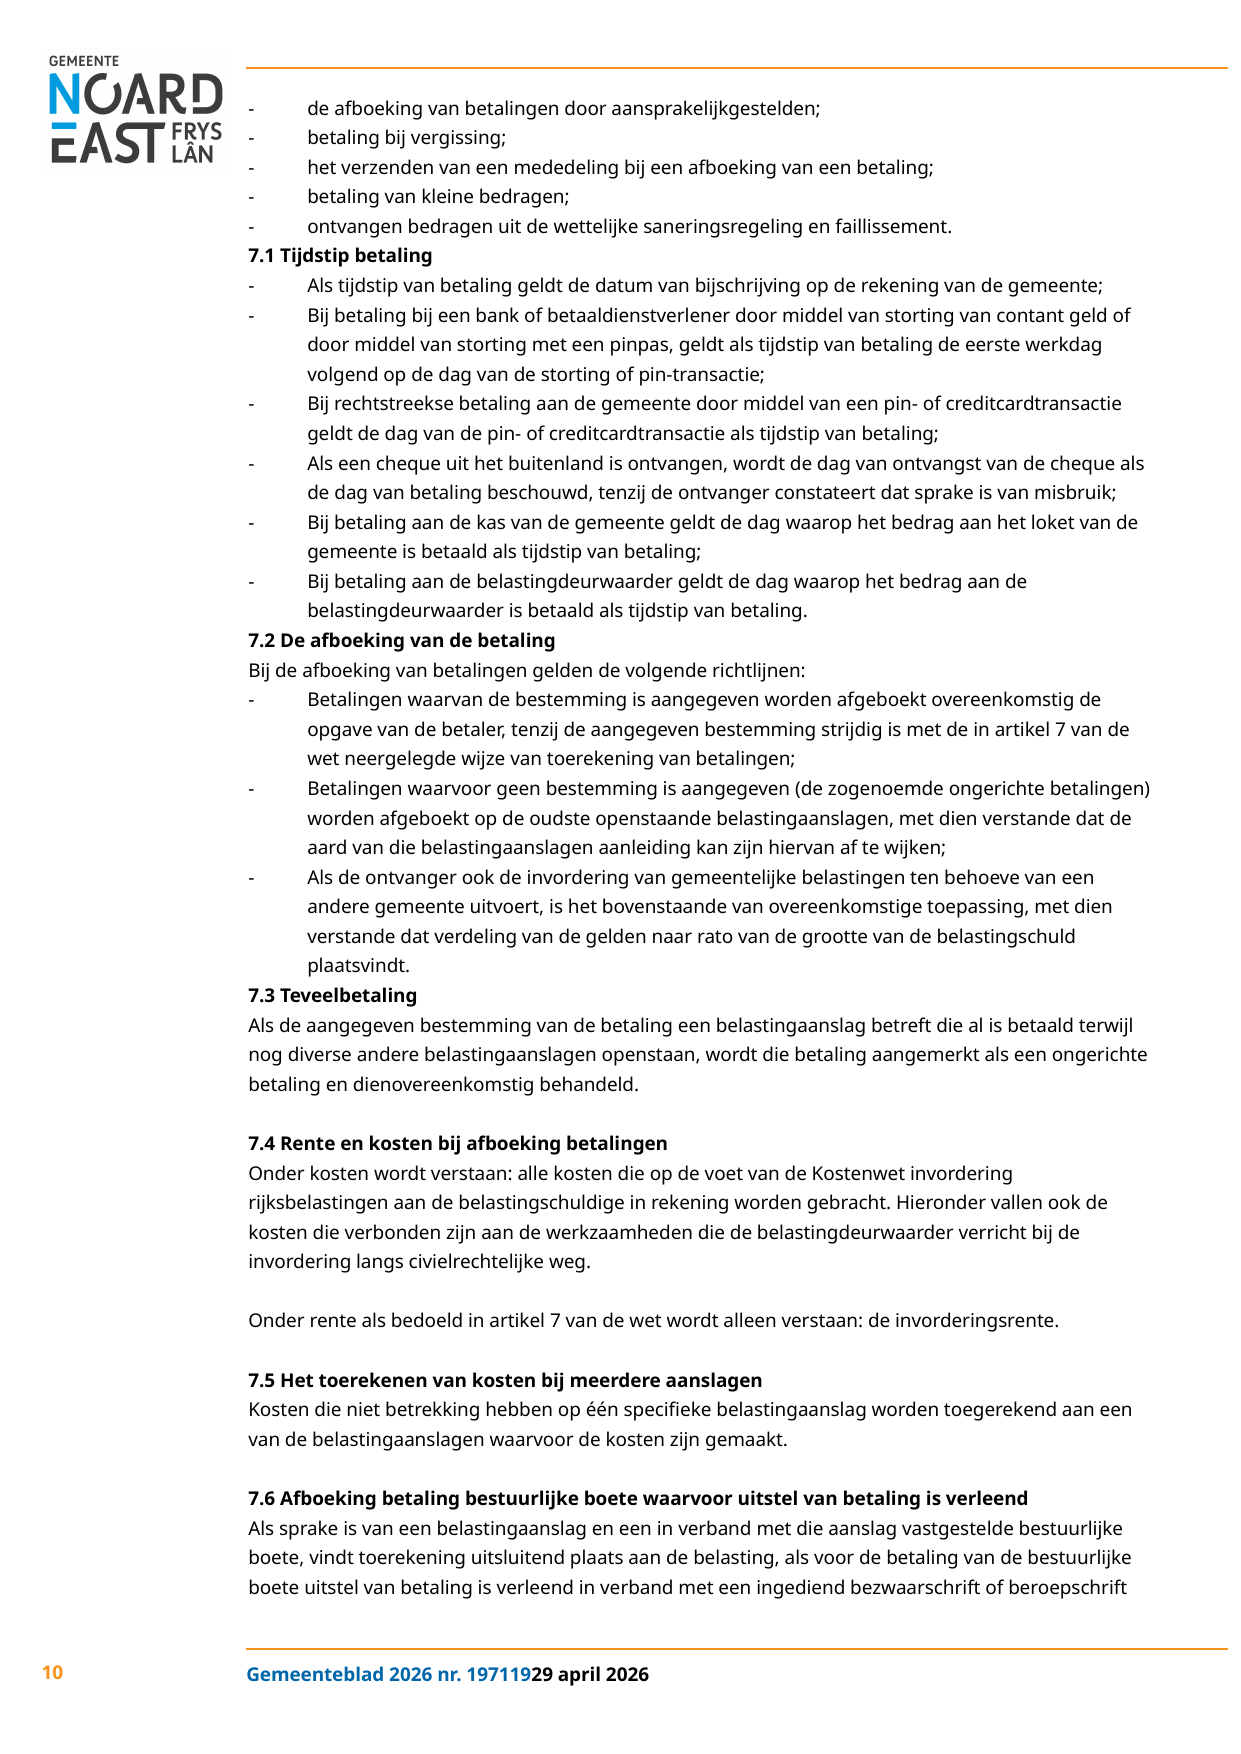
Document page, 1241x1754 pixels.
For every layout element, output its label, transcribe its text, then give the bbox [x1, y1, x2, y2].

list Bij betaling aan de kas van de gemeente geldt de dag waarop het bedrag aan het loket van de gemeente is betaald als tijdstip van betaling; [248, 509, 1152, 564]
list Bij betaling aan de belastingdeurwaarder geldt de dag waarop het bedrag aan de belastingdeurwaarder is betaald als tijdstip van betaling. [248, 568, 1152, 623]
list Als een cheque uit het buitenland is ontvangen, wordt de dag van ontvangst van de cheque als de dag van betaling beschouwd, tenzij de ontvanger constateert dat sprake is van misbruik; [248, 450, 1152, 505]
text 7.2 De afboeking van de betaling [248, 627, 1152, 653]
text 7.3 Teveelbetaling [248, 982, 1152, 1008]
list Bij rechtstreekse betaling aan de gemeente door middel van een pin- of creditcardtransactie geldt de dag van de pin- of creditcardtransactie als tijdstip van betaling; [248, 391, 1152, 446]
list betaling bij vergissing; [248, 124, 1152, 150]
picture [41, 47, 231, 172]
text 7.4 Rente en kosten bij afboeking betalingen [248, 1130, 1152, 1156]
list Bij betaling bij een bank of betaaldienstverlener door middel van storting van contant geld of door middel van storting met een pinpas, geldt als tijdstip van betaling de eerste werkdag volgend op de dag van de storting of pin-transactie; [248, 302, 1152, 387]
list Als de ontvanger ook de invordering van gemeentelijke belastingen ten behoeve van een andere gemeente uitvoert, is het bovenstaande van overeenkomstige toepassing, met dien verstande dat verdeling van de gelden naar rato van de grootte van de belastingschuld plaatsvindt. [248, 864, 1152, 978]
text Bij de afboeking van betalingen gelden de volgende richtlijnen: [248, 657, 1152, 683]
text 7.1 Tijdstip betaling [248, 243, 1152, 268]
text Als sprake is van een belastingaanslag en een in verband met die aanslag vastgestelde bestuurlijke boete, vindt toerekening uitsluitend plaats aan de belasting, als voor de betaling van de bestuurlijke boete uitstel van betaling is verleend in verband met een ingediend bezwaarschrift of beroepschrift [248, 1515, 1152, 1600]
list Betalingen waarvoor geen bestemming is aangegeven (de zogenoemde ongerichte betalingen) worden afgeboekt op de oudste openstaande belastingaanslagen, met dien verstande dat de aard van die belastingaanslagen aanleiding kan zijn hiervan af te wijken; [248, 775, 1152, 860]
list Betalingen waarvan de bestemming is aangegeven worden afgeboekt overeenkomstig de opgave van de betaler, tenzij de aangegeven bestemming strijdig is met de in artikel 7 van de wet neergelegde wijze van toerekening van betalingen; [248, 686, 1152, 771]
text Als de aangegeven bestemming van de betaling een belastingaanslag betreft die al is betaald terwijl nog diverse andere belastingaanslagen openstaan, wordt die betaling aangemerkt als een ongerichte betaling en dienovereenkomstig behandeld. [248, 1012, 1152, 1097]
list de afboeking van betalingen door aansprakelijkgestelden; [248, 95, 1152, 121]
text Onder kosten wordt verstaan: alle kosten die op de voet van de Kostenwet invordering rijksbelastingen aan de belastingschuldige in rekening worden gebracht. Hieronder vallen ook de kosten die verbonden zijn aan de werkzaamheden die de belastingdeurwaarder verricht bij de invordering langs civielrechtelijke weg. [248, 1160, 1152, 1274]
text Onder rente als bedoeld in artikel 7 van de wet wordt alleen verstaan: de invorderingsrente. [248, 1308, 1152, 1333]
text 7.5 Het toerekenen van kosten bij meerdere aanslagen [248, 1367, 1152, 1393]
list betaling van kleine bedragen; [248, 183, 1152, 209]
list Als tijdstip van betaling geldt de datum van bijschrijving op de rekening van de gemeente; [248, 272, 1152, 298]
list het verzenden van een mededeling bij een afboeking van een betaling; [248, 154, 1152, 180]
list ontvangen bedragen uit de wettelijke saneringsregeling en faillissement. [248, 213, 1152, 239]
text 7.6 Afboeking betaling bestuurlijke boete waarvoor uitstel van betaling is verleend [248, 1485, 1152, 1511]
text Kosten die niet betrekking hebben op één specifieke belastingaanslag worden toegerekend aan een van de belastingaanslagen waarvoor de kosten zijn gemaakt. [248, 1396, 1152, 1452]
